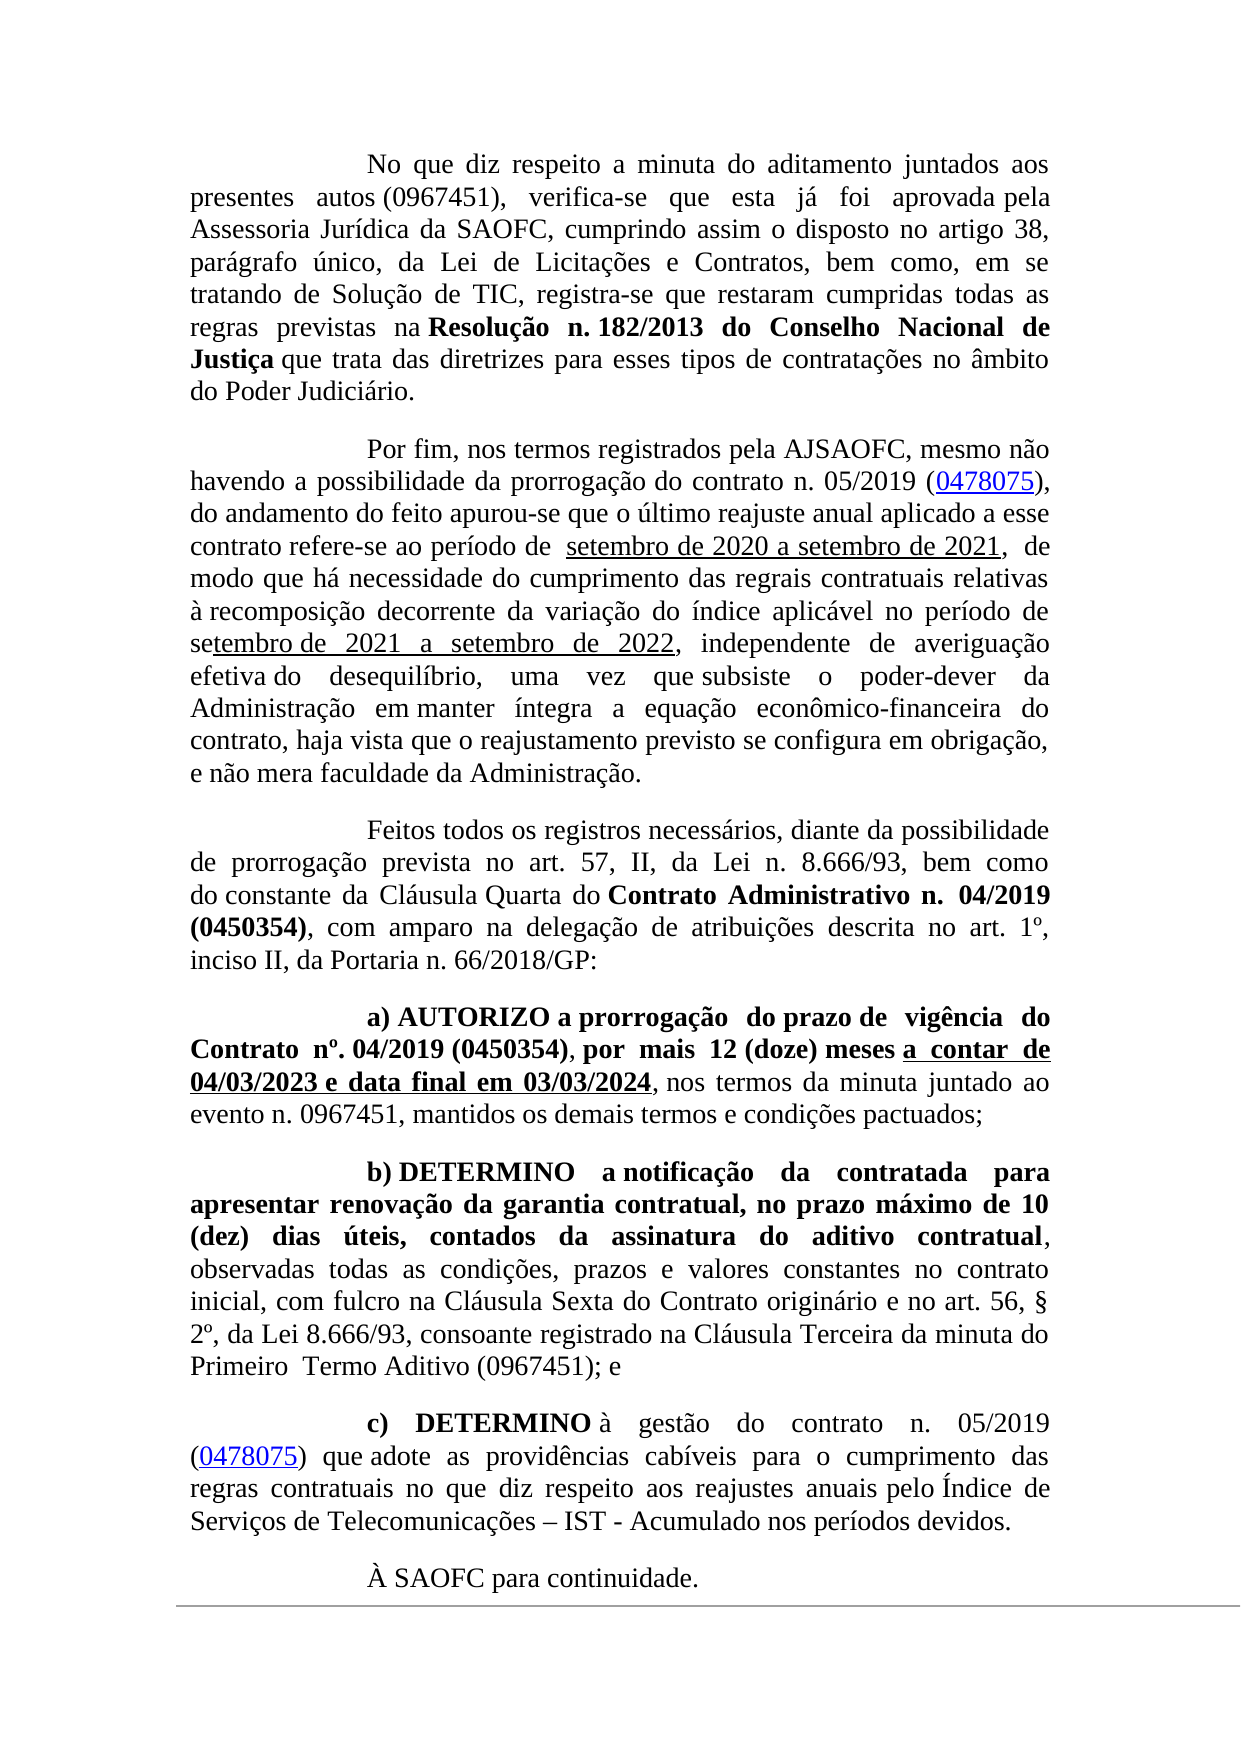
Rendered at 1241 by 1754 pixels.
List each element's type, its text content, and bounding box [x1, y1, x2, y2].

text a) AUTORIZO a prorrogação do prazo de vigência do Contrato nº. 04/2019 (0450354), por mais 12 (doze) meses a contar de 04/03/2023 e data final em 03/03/2024, nos termos da minuta juntado ao evento n. 0967451, mantidos os demais termos e condições pactuados; [190, 1000, 1051, 1130]
text Por fim, nos termos registrados pela AJSAOFC, mesmo não havendo a possibilidade da prorrogação do contrato n. 05/2019 (0478075), do andamento do feito apurou-se que o último reajuste anual aplicado a esse contrato refere-se ao período de setembro de 2020 a setembro de 2021, de modo que há necessidade do cumprimento das regrais contratuais relativas à recomposição decorrente da variação do índice aplicável no período de setembro de 2021 a setembro de 2022, independente de averiguação efetiva do desequilíbrio, uma vez que subsiste o poder-dever da Administração em manter íntegra a equação econômico-financeira do contrato, haja vista que o reajustamento previsto se configura em obrigação, e não mera faculdade da Administração. [190, 432, 1051, 788]
text c) DETERMINO à gestão do contrato n. 05/2019 (0478075) que adote as providências cabíveis para o cumprimento das regras contratuais no que diz respeito aos reajustes anuais pelo Índice de Serviços de Telecomunicações – IST - Acumulado nos períodos devidos. [190, 1406, 1051, 1536]
text b) DETERMINO a notificação da contratada para apresentar renovação da garantia contratual, no prazo máximo de 10 (dez) dias úteis, contados da assinatura do aditivo contratual, observadas todas as condições, prazos e valores constantes no contrato inicial, com fulcro na Cláusula Sexta do Contrato originário e no art. 56, § 2º, da Lei 8.666/93, consoante registrado na Cláusula Terceira da minuta do Primeiro Termo Aditivo (0967451); e [190, 1155, 1051, 1381]
text No que diz respeito a minuta do aditamento juntados aos presentes autos (0967451), verifica-se que esta já foi aprovada pela Assessoria Jurídica da SAOFC, cumprindo assim o disposto no artigo 38, parágrafo único, da Lei de Licitações e Contratos, bem como, em se tratando de Solução de TIC, registra-se que restaram cumpridas todas as regras previstas na Resolução n. 182/2013 do Conselho Nacional de Justiça que trata das diretrizes para esses tipos de contratações no âmbito do Poder Judiciário. [190, 148, 1051, 407]
text À SAOFC para continuidade. [190, 1561, 1051, 1593]
text Feitos todos os registros necessários, diante da possibilidade de prorrogação prevista no art. 57, II, da Lei n. 8.666/93, bem como do constante da Cláusula Quarta do Contrato Administrativo n. 04/2019 (0450354), com amparo na delegação de atribuições descrita no art. 1º, inciso II, da Portaria n. 66/2018/GP: [190, 813, 1051, 975]
